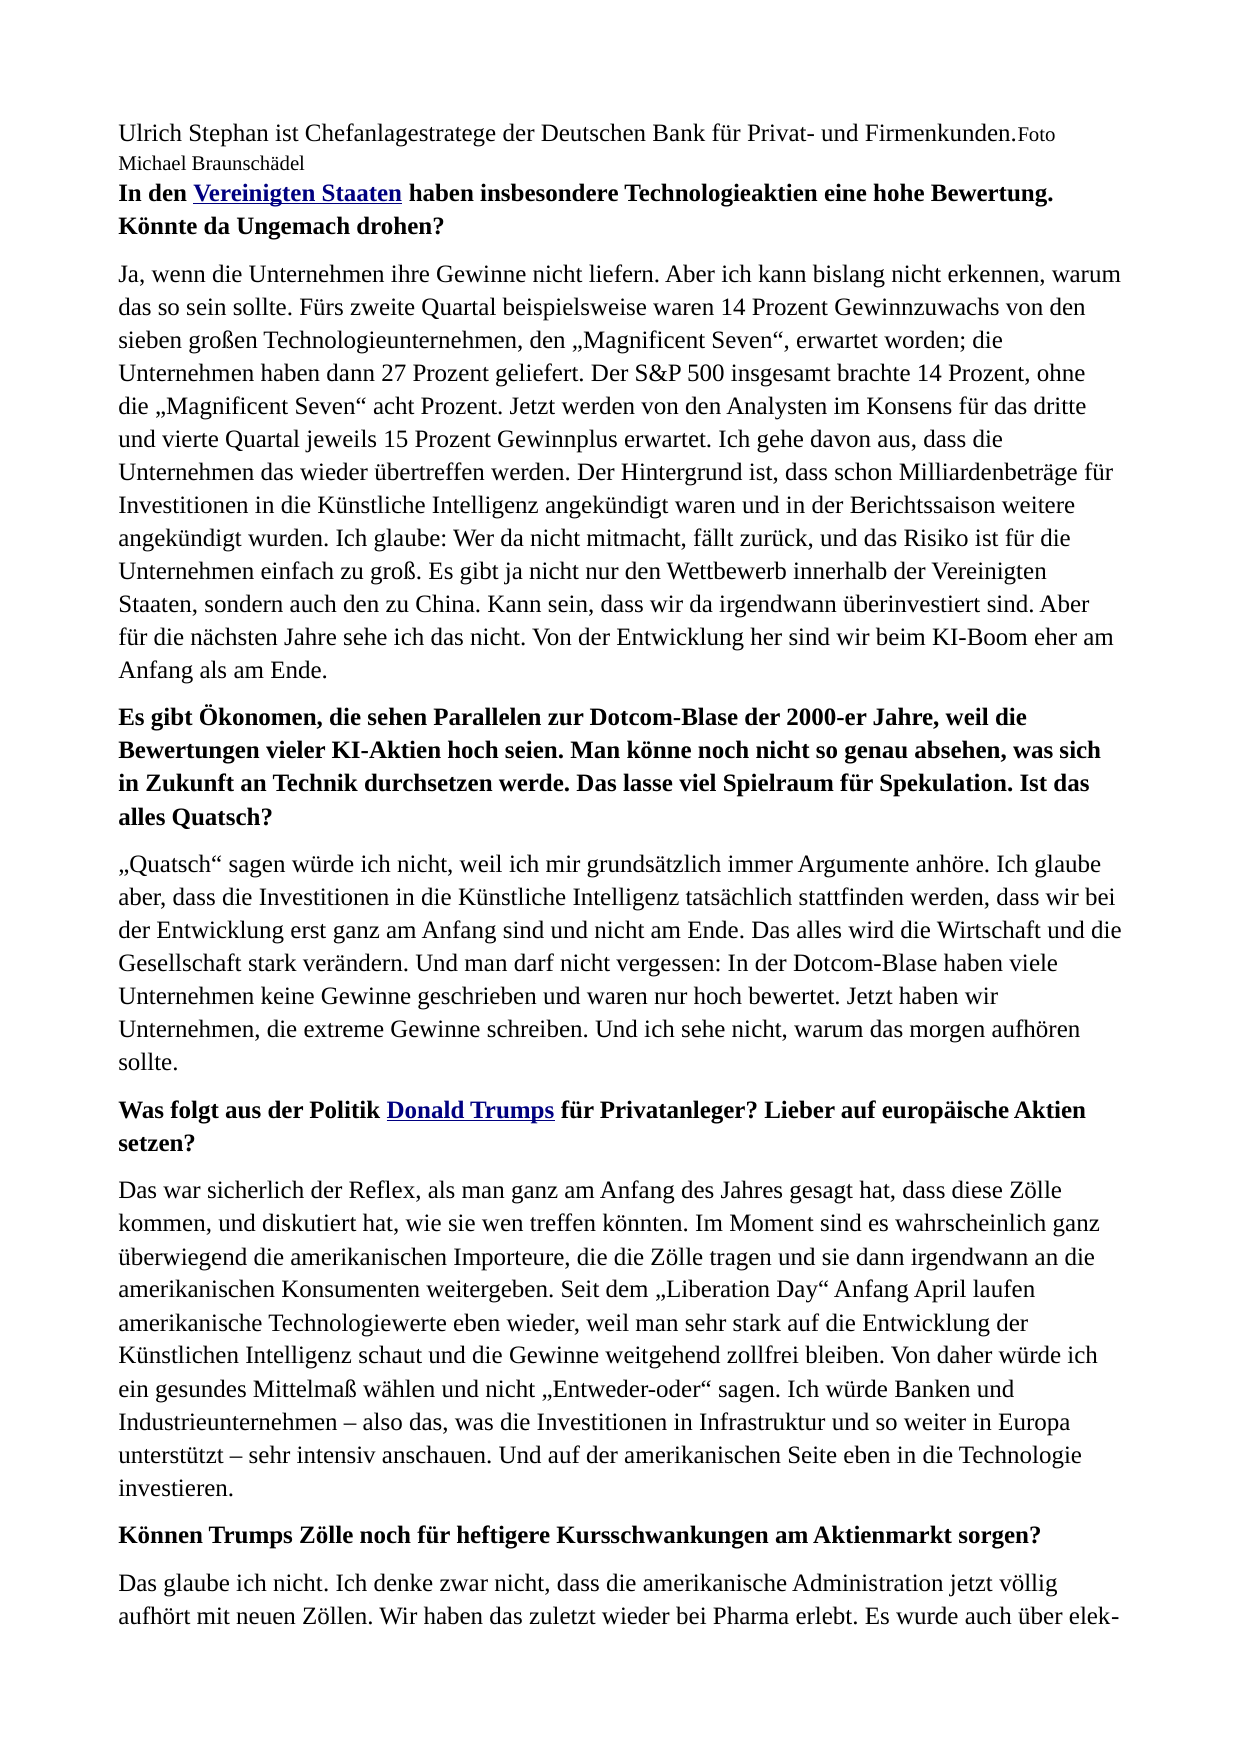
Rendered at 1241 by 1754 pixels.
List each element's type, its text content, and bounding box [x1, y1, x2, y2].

text Das war sicherlich der Reflex, als man ganz am Anfang des Jahres gesagt hat, dass diese Zölle kommen, und diskutiert hat, wie sie wen treffen könnten. Im Moment sind es wahrscheinlich ganz überwiegend die amerikanischen Importeure, die die Zölle tragen und sie dann irgendwann an die amerikanischen Konsumenten weitergeben. Seit dem „Liberation Day“ Anfang April laufen amerikanische Technologiewerte eben wieder, weil man sehr stark auf die Entwicklung der Künstlichen Intelligenz schaut und die Gewinne weitgehend zollfrei bleiben. Von daher würde ich ein gesundes Mittelmaß wählen und nicht „Entweder-oder“ sagen. Ich würde Banken und Industrieunternehmen – also das, was die Investitionen in Infrastruktur und so weiter in Europa unterstützt – sehr intensiv anschauen. Und auf der amerikanischen Seite eben in die Technologie investieren. [118, 1176, 1122, 1501]
text Ulrich Stephan ist Chefanlagestratege der Deutschen Bank für Privat- und Firmenkunden.Foto Michael Braunschädel [118, 118, 1122, 174]
text Das glaube ich nicht. Ich denke zwar nicht, dass die amerikanische Adminis­tration jetzt völlig aufhört mit neuen Zöllen. Wir haben das zuletzt wieder bei Pharma erlebt. Es wurde auch über elek­ [118, 1568, 1122, 1630]
text In den Vereinigten Staaten haben insbesondere Technologieaktien eine hohe Bewertung. Könnte da Ungemach drohen? [118, 178, 1122, 240]
text Was folgt aus der Politik Donald Trumps für Privatanleger? Lieber auf europäische Aktien setzen? [118, 1095, 1122, 1157]
text Es gibt Ökonomen, die sehen Parallelen zur Dotcom-Blase der 2000-er Jahre, weil die Bewertungen vieler KI-Aktien hoch seien. Man könne noch nicht so genau absehen, was sich in Zukunft an Technik durchsetzen werde. Das lasse viel Spielraum für Spekulation. Ist das alles Quatsch? [118, 702, 1122, 830]
text Ja, wenn die Unternehmen ihre Gewinne nicht liefern. Aber ich kann bislang nicht erkennen, warum das so sein sollte. Fürs zweite Quartal beispielsweise waren 14 Prozent Gewinnzuwachs von den sieben großen Technologieunternehmen, den „Magnificent Seven“, erwartet worden; die Unternehmen haben dann 27 Prozent geliefert. Der S&P 500 insgesamt brachte 14 Prozent, ohne die „Magnificent Seven“ acht Prozent. Jetzt werden von den Analysten im Konsens für das dritte und vierte Quartal jeweils 15 Prozent Gewinnplus erwartet. Ich gehe davon aus, dass die Unternehmen das wieder übertreffen werden. Der Hintergrund ist, dass schon Milliardenbeträge für Investitionen in die Künstliche Intelligenz angekündigt waren und in der Berichtssaison weitere angekündigt wurden. Ich glaube: Wer da nicht mitmacht, fällt zurück, und das Risiko ist für die Unternehmen einfach zu groß. Es gibt ja nicht nur den Wettbewerb innerhalb der Vereinigten Staaten, sondern auch den zu China. Kann sein, dass wir da irgendwann überinvestiert sind. Aber für die nächsten Jahre sehe ich das nicht. Von der Entwicklung her sind wir beim KI-Boom eher am Anfang als am Ende. [118, 259, 1122, 684]
text Können Trumps Zölle noch für heftigere Kursschwankungen am Aktienmarkt sorgen? [118, 1520, 1122, 1549]
text „Quatsch“ sagen würde ich nicht, weil ich mir grundsätzlich immer Argumente anhöre. Ich glaube aber, dass die Investitionen in die Künstliche Intelligenz tatsächlich stattfinden werden, dass wir bei der Entwicklung erst ganz am Anfang sind und nicht am Ende. Das alles wird die Wirtschaft und die Gesellschaft stark verändern. Und man darf nicht vergessen: In der Dotcom-Blase haben viele Unternehmen keine Gewinne geschrieben und waren nur hoch bewertet. Jetzt haben wir Unternehmen, die extreme Gewinne schreiben. Und ich sehe nicht, warum das morgen aufhören sollte. [118, 849, 1122, 1076]
